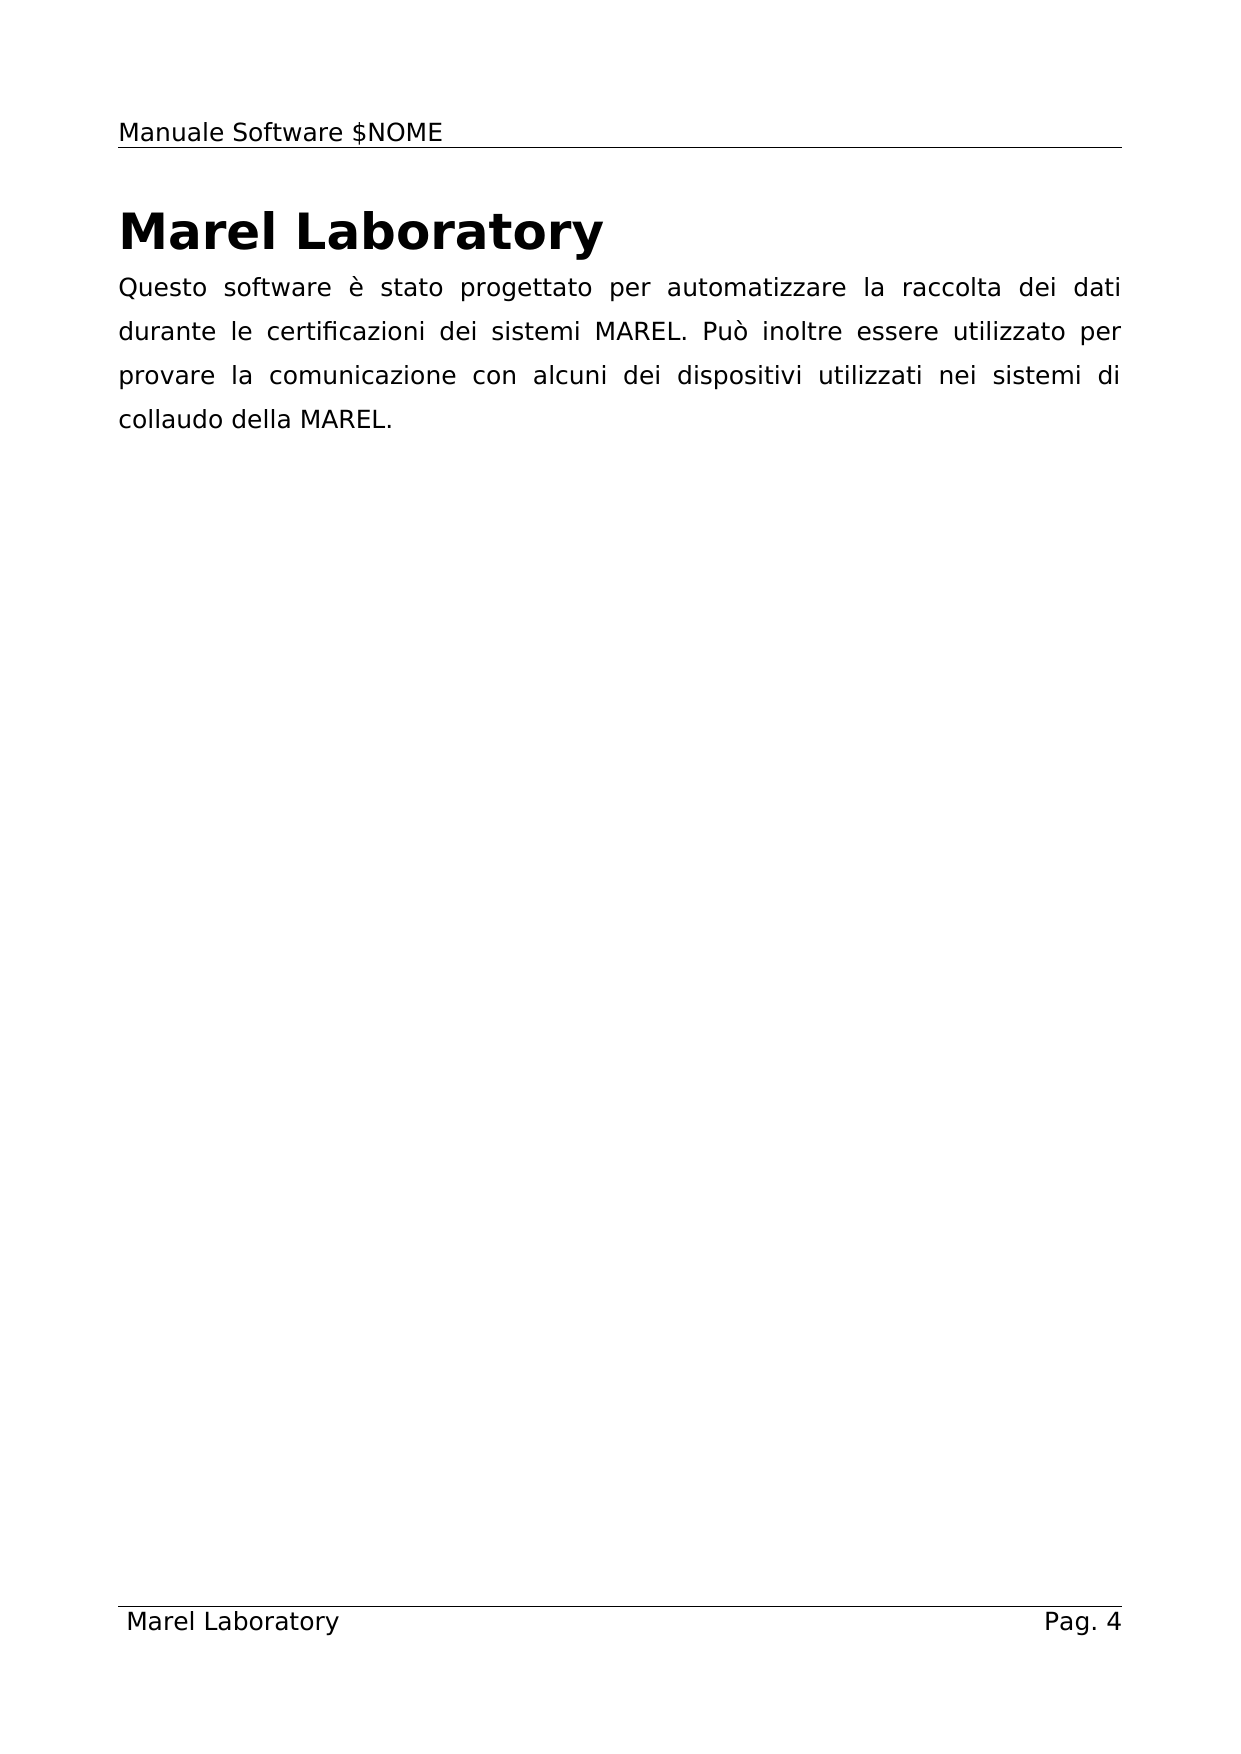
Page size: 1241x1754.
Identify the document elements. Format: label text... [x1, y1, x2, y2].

subtitle Marel Laboratory [118, 203, 1122, 261]
text Questo software è stato progettato per automatizzare la raccolta dei dati durante le certificazioni dei sistemi MAREL. Può inoltre essere utilizzato per provare la comunicazione con alcuni dei dispositivi utilizzati nei sistemi di collaudo della MAREL. [118, 273, 1122, 434]
